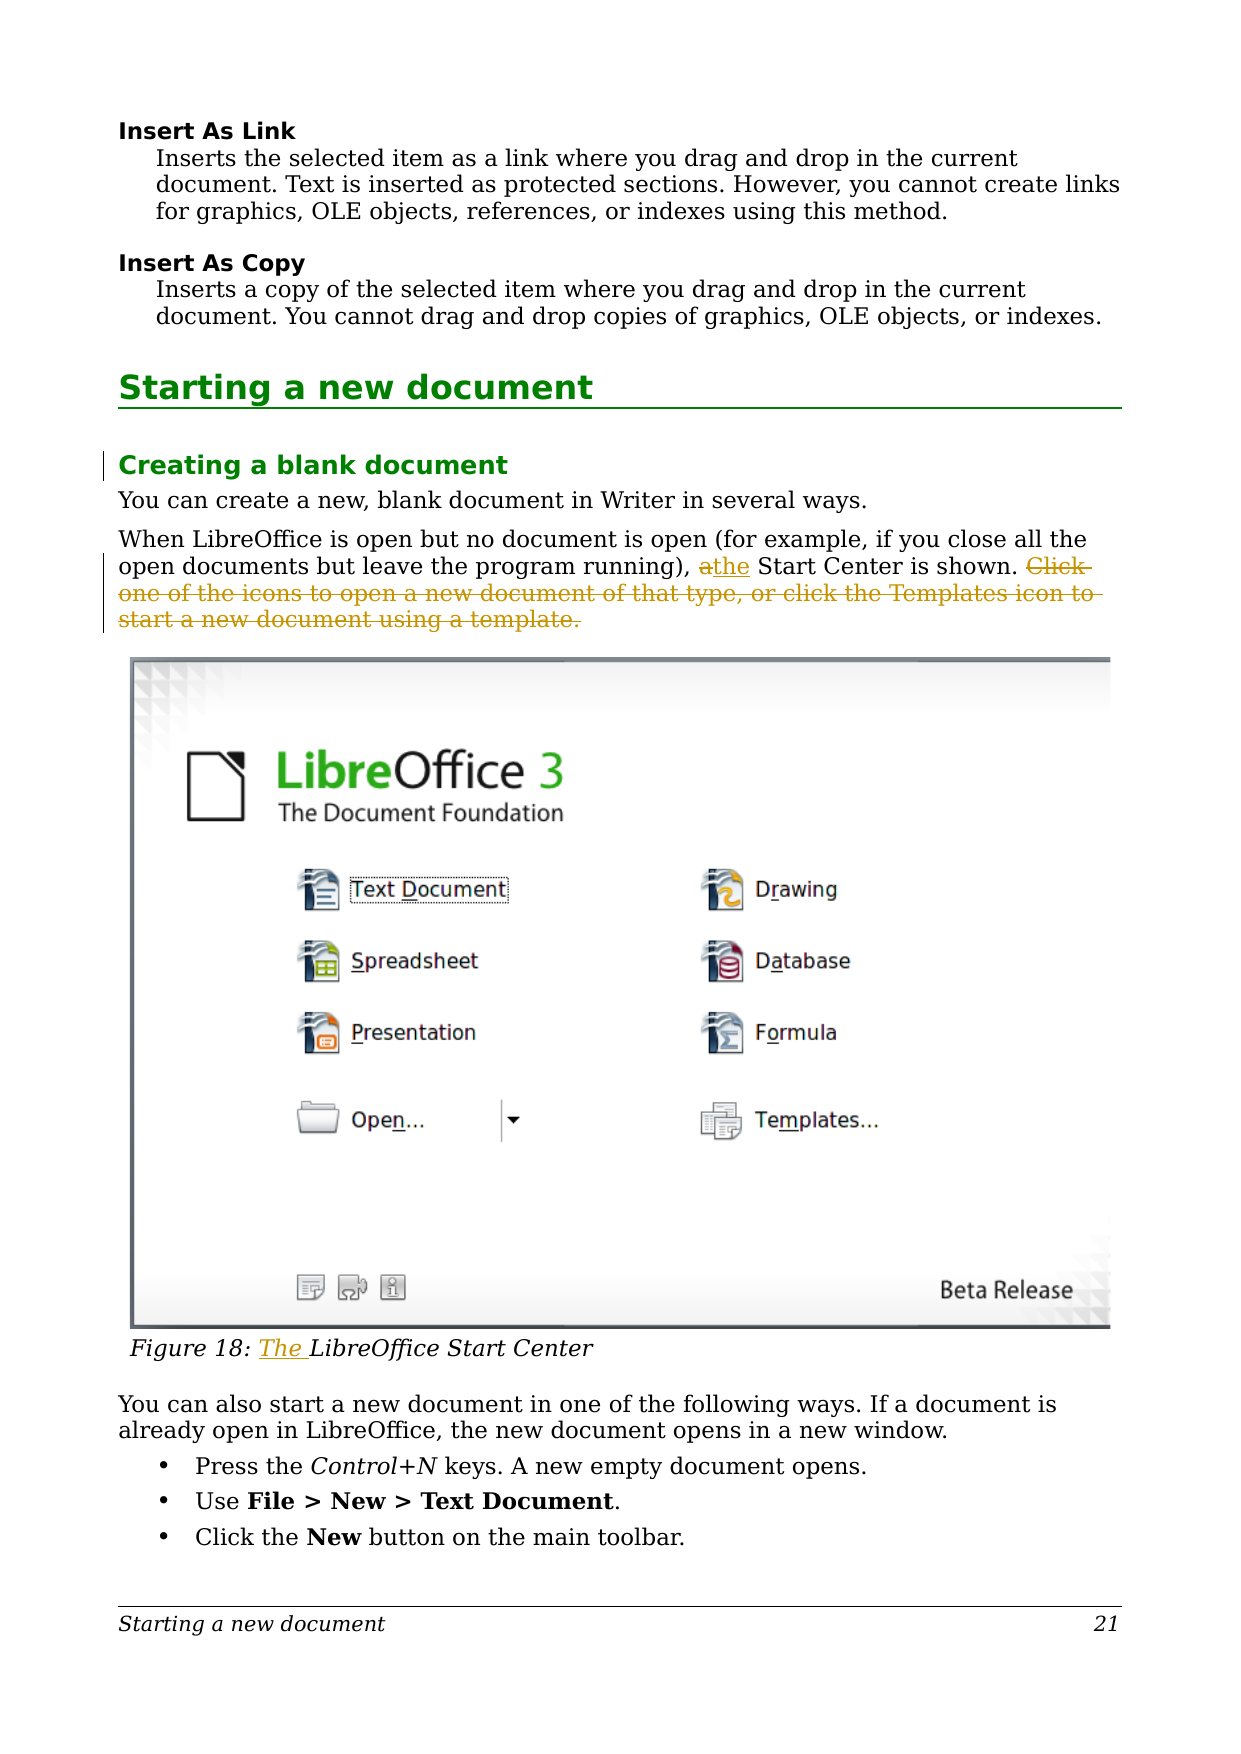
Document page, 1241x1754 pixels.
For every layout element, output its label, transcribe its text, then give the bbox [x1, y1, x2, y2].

list Press the Control+N keys. A new empty document opens. [156, 1451, 1122, 1480]
picture [129, 657, 1111, 1329]
text Inserts a copy of the selected item where you drag and drop in the current document. You cannot drag and drop copies of graphics, OLE objects, or indexes. [156, 276, 1122, 330]
list Click the New button on the main toolbar. [156, 1522, 1122, 1551]
subtitle Creating a blank document [118, 451, 1122, 481]
text Figure 18: The LibreOffice Start Center [130, 1335, 1111, 1362]
text Insert As Link [118, 118, 1122, 145]
text Insert As Copy [118, 250, 1122, 276]
text Inserts the selected item as a link where you drag and drop in the current document. Text is inserted as protected sections. However, you cannot create links for graphics, OLE objects, references, or indexes using this method. [156, 145, 1122, 225]
subtitle Starting a new document [118, 368, 1122, 407]
text You can create a new, blank document in Writer in several ways. [118, 487, 1122, 514]
list You can also start a new document in one of the following ways. If a document is already open in LibreOffice, the new document opens in a new window. [118, 1391, 1122, 1444]
text When LibreOffice is open but no document is open (for example, if you close all the open documents but leave the program running), the Start Center is shown. [118, 526, 1122, 633]
list Use File > New > Text Document. [156, 1486, 1122, 1515]
